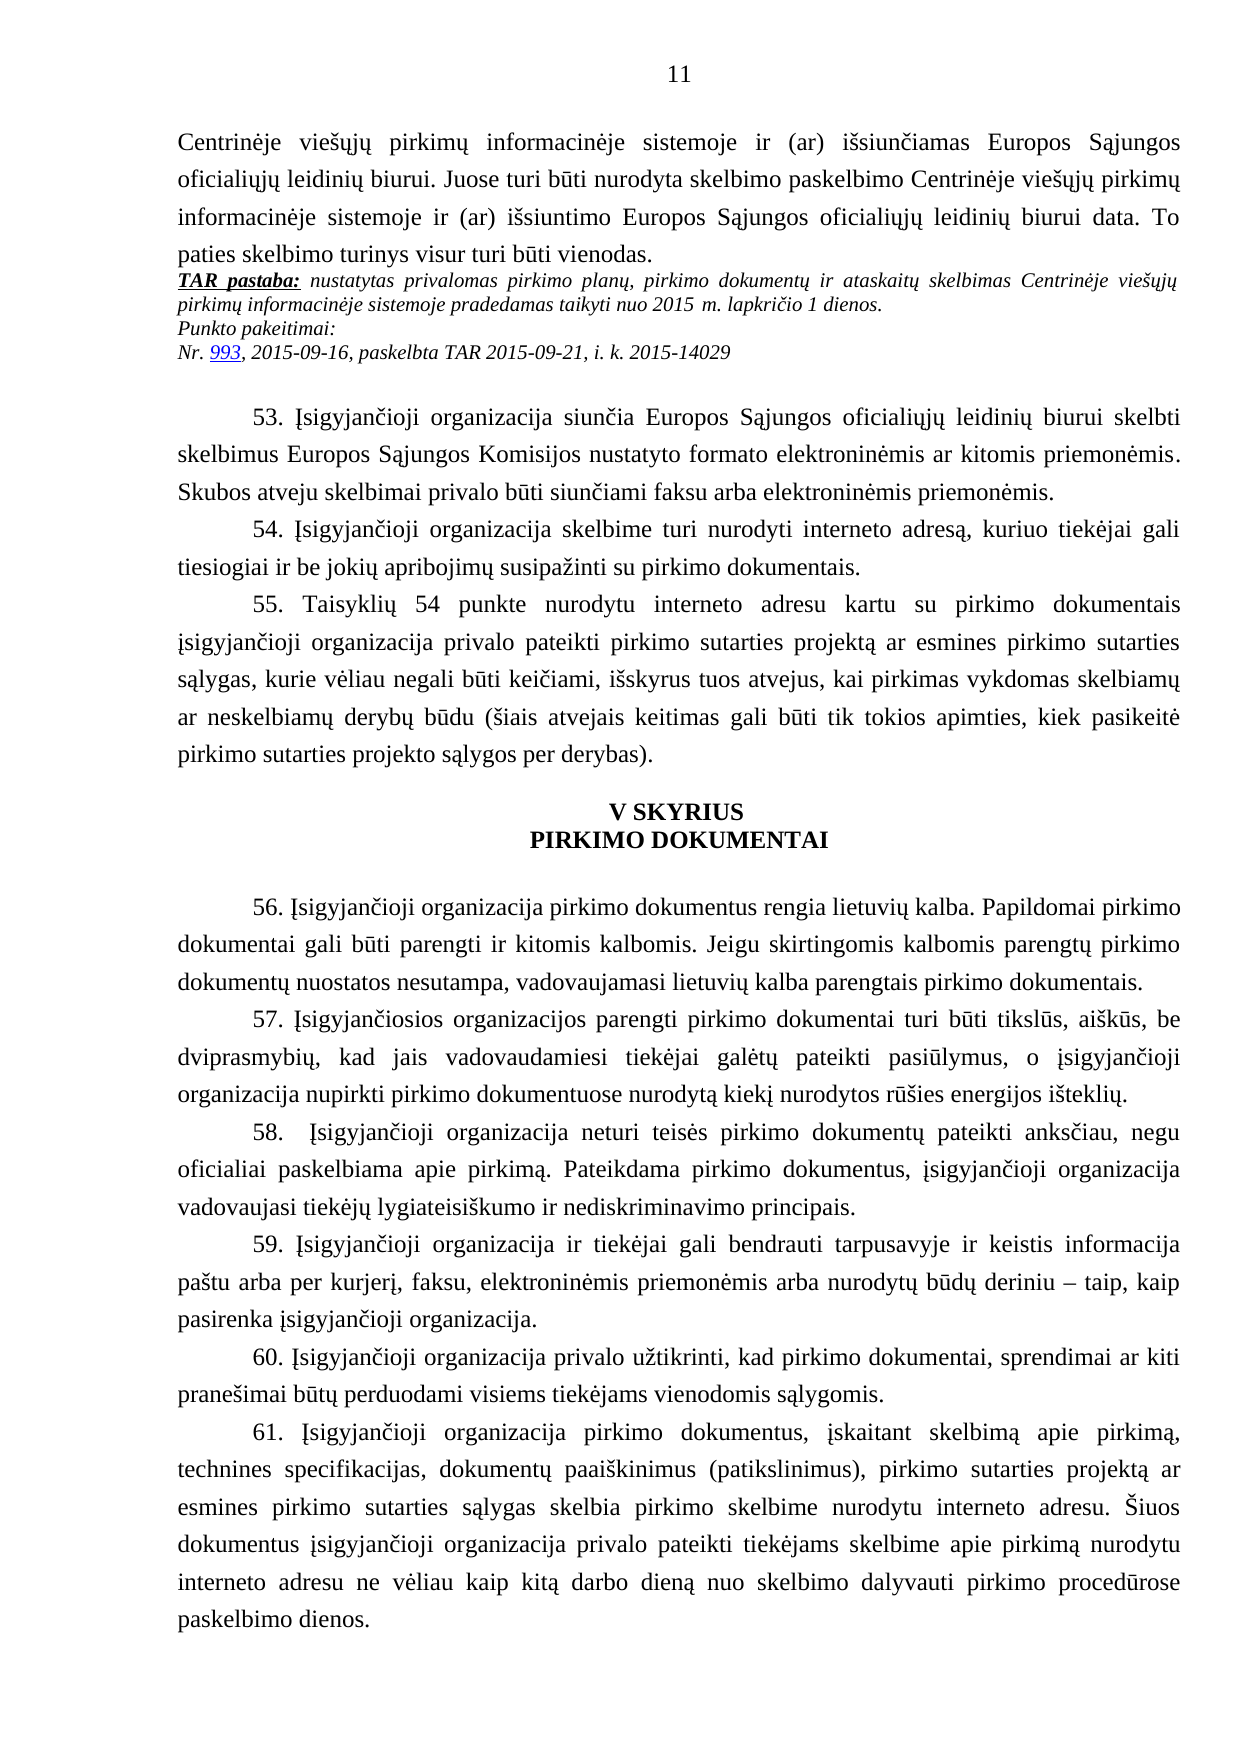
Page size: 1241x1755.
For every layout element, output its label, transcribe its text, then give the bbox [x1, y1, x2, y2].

text 57. Įsigyjančiosios organizacijos parengti pirkimo dokumentai turi būti tikslūs, aiškūs, be dviprasmybių, kad jais vadovaudamiesi tiekėjai galėtų pateikti pasiūlymus, o įsigyjančioji organizacija nupirkti pirkimo dokumentuose nurodytą kiekį nurodytos rūšies energijos išteklių. [177, 996, 1181, 1108]
text V SKYRIUS [177, 797, 1181, 826]
text Centrinėje viešųjų pirkimų informacinėje sistemoje ir (ar) išsiunčiamas Europos Sąjungos oficialiųjų leidinių biurui. Juose turi būti nurodyta skelbimo paskelbimo Centrinėje viešųjų pirkimų informacinėje sistemoje ir (ar) išsiuntimo Europos Sąjungos oficialiųjų leidinių biurui data. To paties skelbimo turinys visur turi būti vienodas. [177, 118, 1181, 268]
text 53. Įsigyjančioji organizacija siunčia Europos Sąjungos oficialiųjų leidinių biurui skelbti skelbimus Europos Sąjungos Komisijos nustatyto formato elektroninėmis ar kitomis priemonėmis. Skubos atveju skelbimai privalo būti siunčiami faksu arba elektroninėmis priemonėmis. [177, 393, 1181, 506]
text 58. Įsigyjančioji organizacija neturi teisės pirkimo dokumentų pateikti anksčiau, negu oficialiai paskelbiama apie pirkimą. Pateikdama pirkimo dokumentus, įsigyjančioji organizacija vadovaujasi tiekėjų lygiateisiškumo ir nediskriminavimo principais. [177, 1108, 1181, 1221]
text 56. Įsigyjančioji organizacija pirkimo dokumentus rengia lietuvių kalba. Papildomai pirkimo dokumentai gali būti parengti ir kitomis kalbomis. Jeigu skirtingomis kalbomis parengtų pirkimo dokumentų nuostatos nesutampa, vadovaujamasi lietuvių kalba parengtais pirkimo dokumentais. [177, 883, 1181, 996]
text 61. Įsigyjančioji organizacija pirkimo dokumentus, įskaitant skelbimą apie pirkimą, technines specifikacijas, dokumentų paaiškinimus (patikslinimus), pirkimo sutarties projektą ar esmines pirkimo sutarties sąlygas skelbia pirkimo skelbime nurodytu interneto adresu. Šiuos dokumentus įsigyjančioji organizacija privalo pateikti tiekėjams skelbime apie pirkimą nurodytu interneto adresu ne vėliau kaip kitą darbo dieną nuo skelbimo dalyvauti pirkimo procedūrose paskelbimo dienos. [177, 1408, 1181, 1633]
text Pirkimo dokumentai [177, 826, 1181, 854]
text Punkto pakeitimai: [177, 316, 1181, 340]
text TAR pastaba: nustatytas privalomas pirkimo planų, pirkimo dokumentų ir ataskaitų skelbimas Centrinėje viešųjų pirkimų informacinėje sistemoje pradedamas taikyti nuo 2015 m. lapkričio 1 dienos. [177, 268, 1181, 316]
text Nr. 993, 2015-09-16, paskelbta TAR 2015-09-21, i. k. 2015-14029 [177, 340, 1181, 364]
text 55. Taisyklių 54 punkte nurodytu interneto adresu kartu su pirkimo dokumentais įsigyjančioji organizacija privalo pateikti pirkimo sutarties projektą ar esmines pirkimo sutarties sąlygas, kurie vėliau negali būti keičiami, išskyrus tuos atvejus, kai pirkimas vykdomas skelbiamų ar neskelbiamų derybų būdu (šiais atvejais keitimas gali būti tik tokios apimties, kiek pasikeitė pirkimo sutarties projekto sąlygos per derybas). [177, 581, 1181, 768]
text 60. Įsigyjančioji organizacija privalo užtikrinti, kad pirkimo dokumentai, sprendimai ar kiti pranešimai būtų perduodami visiems tiekėjams vienodomis sąlygomis. [177, 1333, 1181, 1408]
text 54. Įsigyjančioji organizacija skelbime turi nurodyti interneto adresą, kuriuo tiekėjai gali tiesiogiai ir be jokių apribojimų susipažinti su pirkimo dokumentais. [177, 506, 1181, 581]
text 59. Įsigyjančioji organizacija ir tiekėjai gali bendrauti tarpusavyje ir keistis informacija paštu arba per kurjerį, faksu, elektroninėmis priemonėmis arba nurodytų būdų deriniu – taip, kaip pasirenka įsigyjančioji organizacija. [177, 1221, 1181, 1333]
